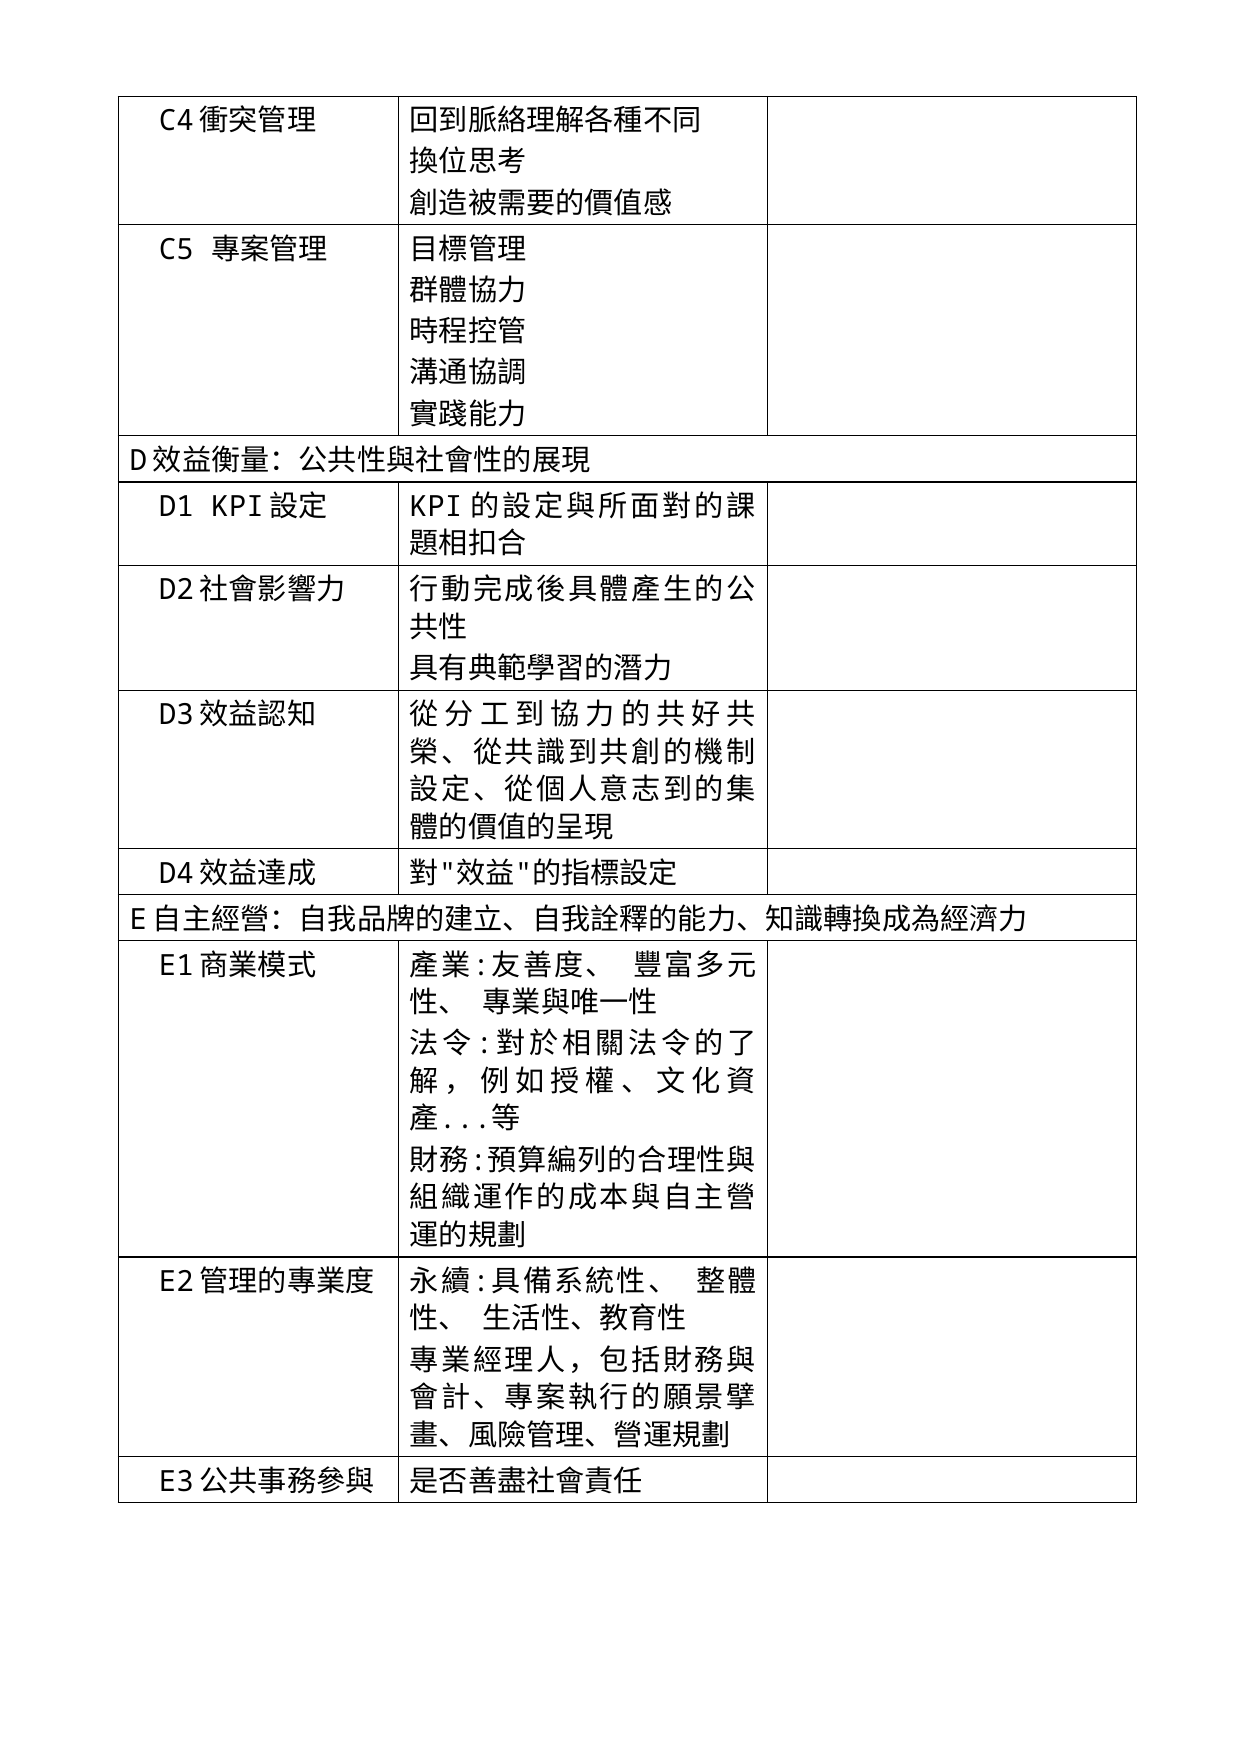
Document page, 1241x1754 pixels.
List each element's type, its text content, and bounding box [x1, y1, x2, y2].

table_cell [768, 483, 1136, 565]
table_cell E2管理的專業度 [119, 1258, 398, 1456]
table_cell 產業:友善度、 豐富多元性、 專業與唯一性 法令:對於相關法令的了解，例如授權、文化資產...等 財務:預算編列的合理性與組織運作的成本與自主營運的規劃 [399, 941, 767, 1256]
table_cell C5 專案管理 [119, 225, 398, 435]
table_cell 行動完成後具體產生的公共性 具有典範學習的潛力 [399, 566, 767, 690]
table_cell [768, 225, 1136, 435]
table_cell [768, 849, 1136, 894]
table_cell [768, 691, 1136, 848]
table_cell [768, 1457, 1136, 1502]
table_cell 從分工到協力的共好共榮、從共識到共創的機制設定、從個人意志到的集體的價值的呈現 [399, 691, 767, 848]
table_cell 對"效益"的指標設定 [399, 849, 767, 894]
table_cell D4效益達成 [119, 849, 398, 894]
table_cell [768, 566, 1136, 690]
table_cell KPI的設定與所面對的課題相扣合 [399, 483, 767, 565]
table_cell E自主經營：自我品牌的建立、自我詮釋的能力、知識轉換成為經濟力 [119, 895, 1136, 940]
table_cell E1商業模式 [119, 941, 398, 1256]
table_cell [768, 1258, 1136, 1456]
table_cell E3公共事務參與 [119, 1457, 398, 1502]
table_cell D3效益認知 [119, 691, 398, 848]
table_cell D1 KPI設定 [119, 483, 398, 565]
table_cell C4衝突管理 [119, 97, 398, 224]
table_cell 永續:具備系統性、 整體性、 生活性、教育性 專業經理人，包括財務與會計、專案執行的願景擘畫、風險管理、營運規劃 [399, 1258, 767, 1456]
table_cell 是否善盡社會責任 [399, 1457, 767, 1502]
table_cell D效益衡量：公共性與社會性的展現 [119, 436, 1136, 481]
table_cell 回到脈絡理解各種不同 換位思考 創造被需要的價值感 [399, 97, 767, 224]
table_cell 目標管理 群體協力 時程控管 溝通協調 實踐能力 [399, 225, 767, 435]
table_cell [768, 97, 1136, 224]
table_cell [768, 941, 1136, 1256]
table_cell D2社會影響力 [119, 566, 398, 690]
